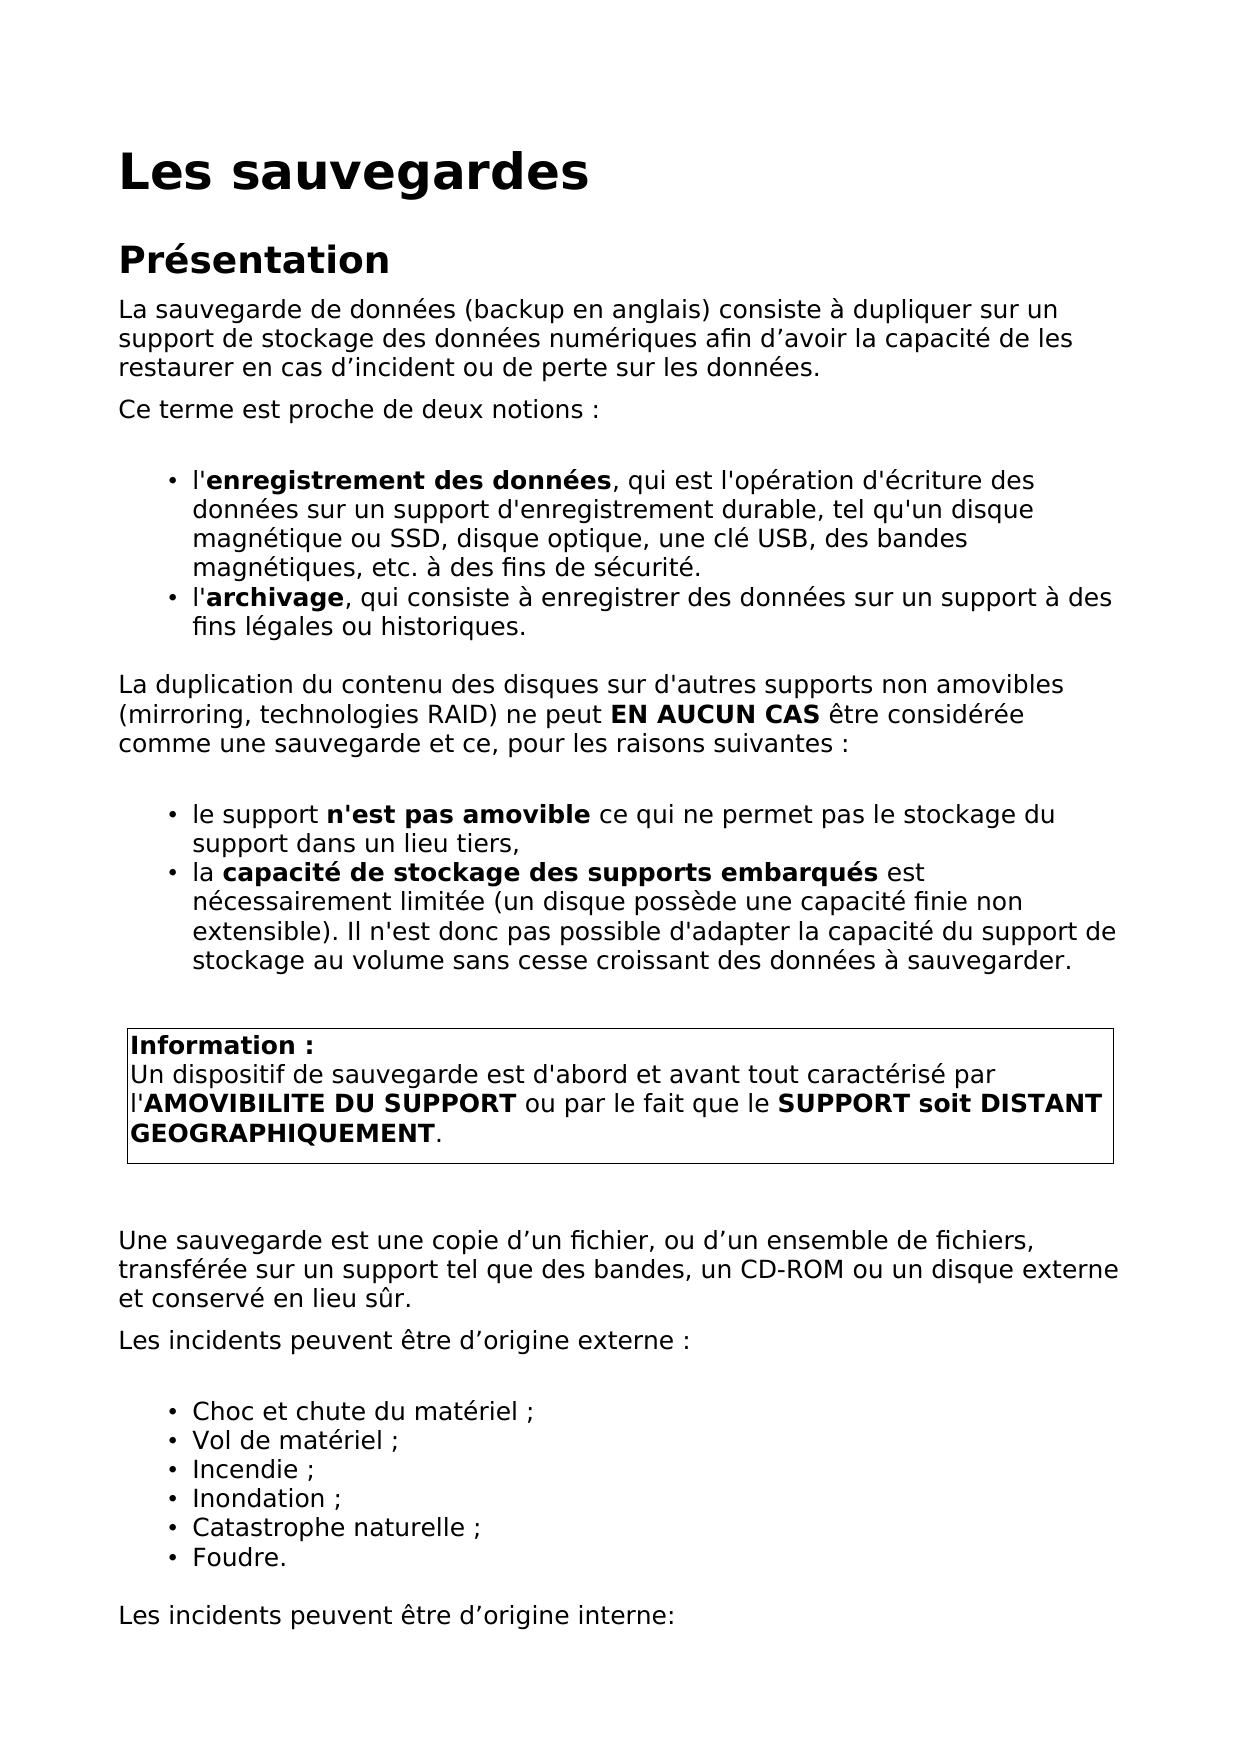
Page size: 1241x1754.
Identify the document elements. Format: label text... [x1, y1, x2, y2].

text Ce terme est proche de deux notions : [118, 395, 1122, 424]
list Incendie ; [177, 1455, 1122, 1484]
text La duplication du contenu des disques sur d'autres supports non amovibles (mirroring, technologies RAID) ne peut EN AUCUN CAS être considérée comme une sauvegarde et ce, pour les raisons suivantes : [118, 671, 1122, 758]
table_header Information : Un dispositif de sauvegarde est d'abord et avant tout caractérisé par l'AMOVIBILITE DU SUPPORT ou par le fait que le SUPPORT soit DISTANT GEOGRAPHIQUEMENT. [128, 1029, 1113, 1163]
text Une sauvegarde est une copie d’un fichier, ou d’un ensemble de fichiers, transférée sur un support tel que des bandes, un CD-ROM ou un disque externe et conservé en lieu sûr. [118, 1226, 1122, 1313]
list le support n'est pas amovible ce qui ne permet pas le stockage du support dans un lieu tiers, [177, 800, 1122, 858]
list Choc et chute du matériel ; [177, 1397, 1122, 1426]
list Inondation ; [177, 1484, 1122, 1514]
list l'enregistrement des données, qui est l'opération d'écriture des données sur un support d'enregistrement durable, tel qu'un disque magnétique ou SSD, disque optique, une clé USB, des bandes magnétiques, etc. à des fins de sécurité. [177, 466, 1122, 583]
subtitle Présentation [118, 239, 1122, 282]
list Foudre. [177, 1543, 1122, 1572]
list Vol de matériel ; [177, 1426, 1122, 1455]
text La sauvegarde de données (backup en anglais) consiste à dupliquer sur un support de stockage des données numériques afin d’avoir la capacité de les restaurer en cas d’incident ou de perte sur les données. [118, 295, 1122, 382]
list l'archivage, qui consiste à enregistrer des données sur un support à des fins légales ou historiques. [177, 583, 1122, 641]
list la capacité de stockage des supports embarqués est nécessairement limitée (un disque possède une capacité finie non extensible). Il n'est donc pas possible d'adapter la capacité du support de stockage au volume sans cesse croissant des données à sauvegarder. [177, 858, 1122, 975]
list Catastrophe naturelle ; [177, 1514, 1122, 1543]
text Les incidents peuvent être d’origine externe : [118, 1326, 1122, 1355]
subtitle Les sauvegardes [118, 143, 1122, 201]
text Les incidents peuvent être d’origine interne: [118, 1601, 1122, 1631]
